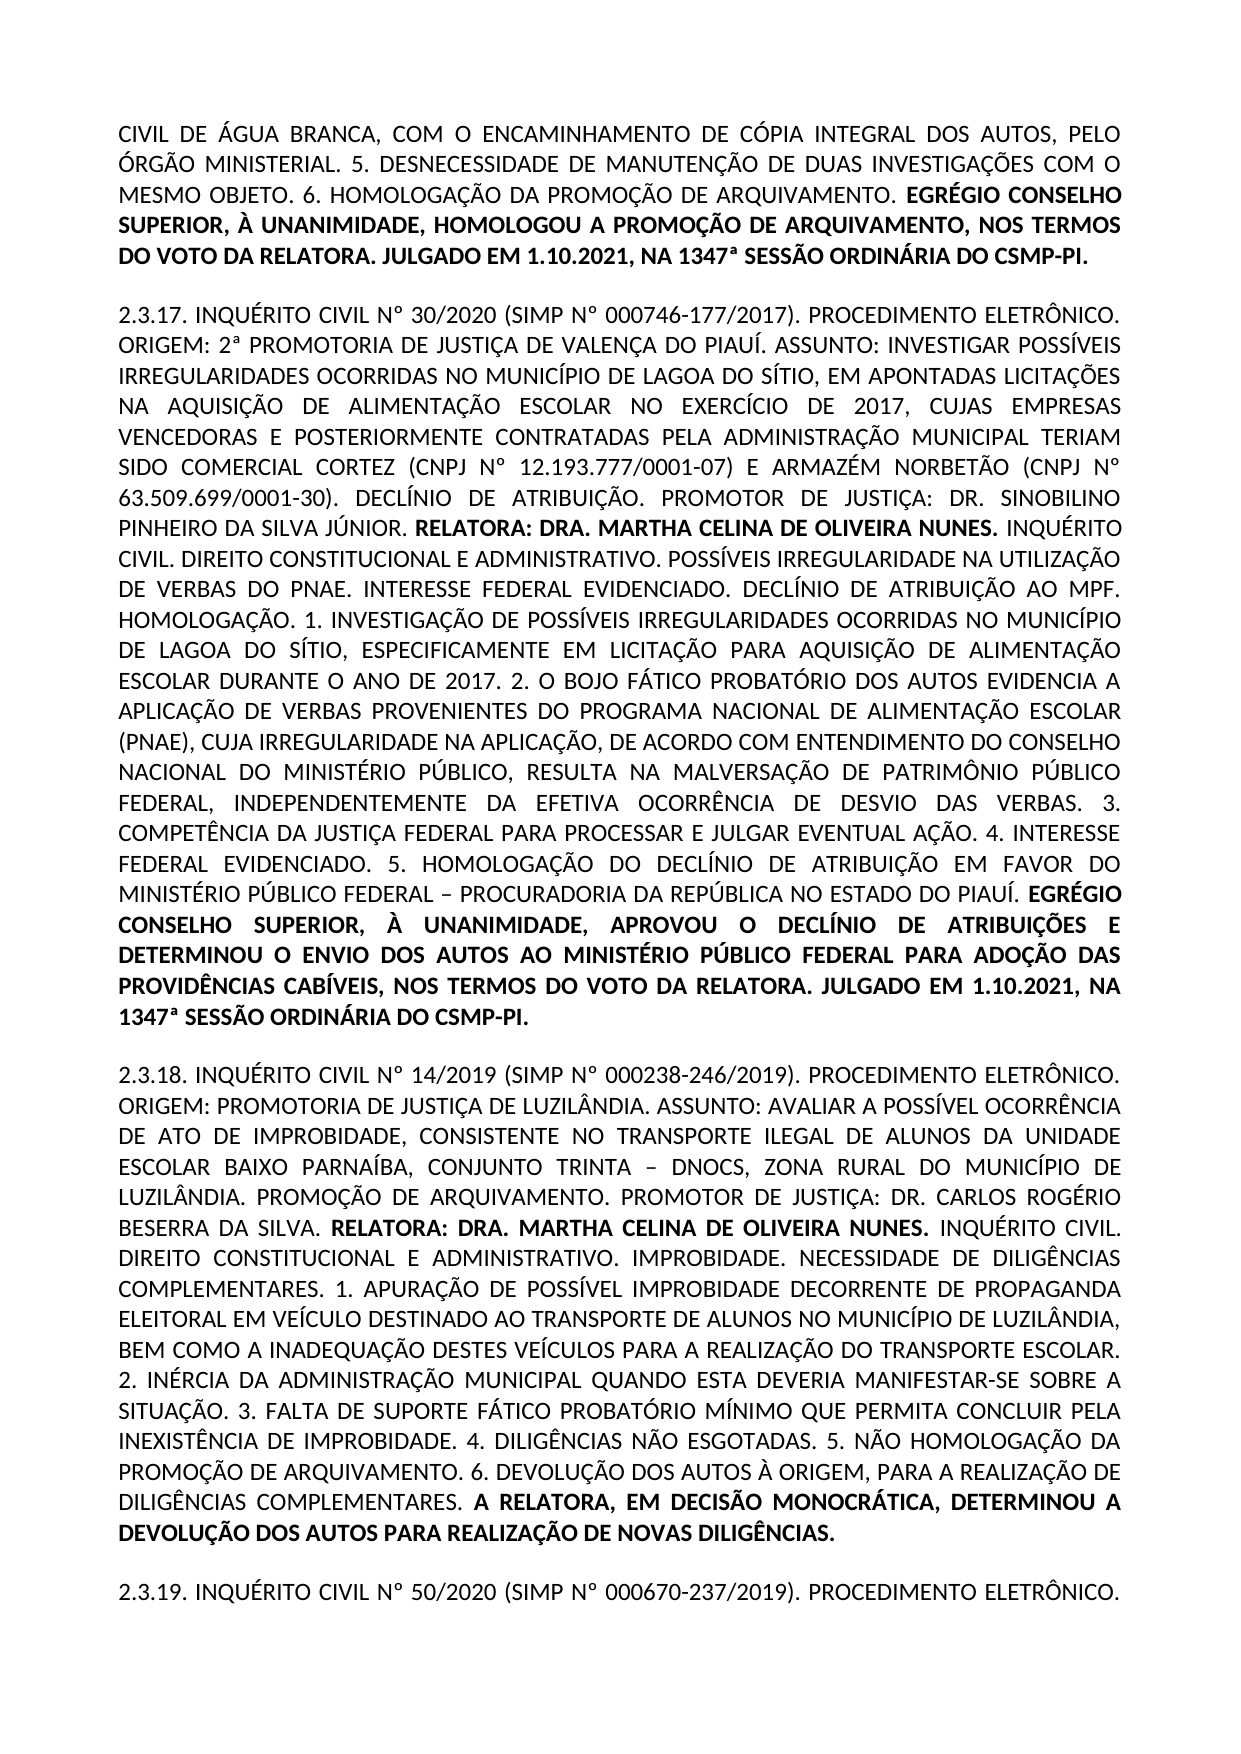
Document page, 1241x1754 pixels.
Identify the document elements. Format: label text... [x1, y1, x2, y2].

text Civil de Água Branca, com o encaminhamento de cópia integral dos autos, pelo órgão ministerial. 5. Desnecessidade de manutenção de duas investigações com o mesmo objeto. 6. Homologação da promoção de arquivamento. EGRÉGIO CONSELHO SUPERIOR, À UNANIMIDADE, HOMOLOGOU A PROMOÇÃO DE ARQUIVAMENTO, NOS TERMOS DO VOTO DA RELATORA. JULGADO EM 1.10.2021, NA 1347ª SESSÃO ORDINÁRIA DO CSMP-PI. [118, 118, 1122, 271]
text 2.3.19. INQUÉRITO CIVIL Nº 50/2020 (SIMP Nº 000670-237/2019). PROCEDIMENTO ELETRÔNICO. [118, 1576, 1122, 1606]
text 2.3.18. INQUÉRITO CIVIL Nº 14/2019 (SIMP Nº 000238-246/2019). PROCEDIMENTO ELETRÔNICO. ORIGEM: PROMOTORIA DE JUSTIÇA DE LUZILÂNDIA. ASSUNTO: AVALIAR A POSSÍVEL OCORRÊNCIA DE ATO DE IMPROBIDADE, CONSISTENTE NO TRANSPORTE ILEGAL DE ALUNOS DA UNIDADE ESCOLAR BAIXO PARNAÍBA, CONJUNTO TRINTA – DNOCS, ZONA RURAL DO MUNICÍPIO DE LUZILÂNDIA. PROMOÇÃO DE ARQUIVAMENTO. PROMOTOR DE JUSTIÇA: DR. CARLOS ROGÉRIO BESERRA DA SILVA. RELATORA: DRA. MARTHA CELINA DE OLIVEIRA NUNES. INQUÉRITO CIVIL. DIREITO CONSTITUCIONAL E ADMINISTRATIVO. IMPROBIDADE. NECESSIDADE DE DILIGÊNCIAS COMPLEMENTARES. 1. Apuração de possível improbidade decorrente de propaganda eleitoral em veículo destinado ao transporte de alunos no Município de Luzilândia, bem como a inadequação destes veículos para a realização do transporte escolar. 2. Inércia da administração municipal quando esta deveria manifestar-se sobre a situação. 3. Falta de suporte fático probatório mínimo que permita concluir pela inexistência de improbidade. 4. Diligências não esgotadas. 5. Não homologação da promoção de arquivamento. 6. Devolução dos autos à origem, para a realização de diligências complementares. A RELATORA, EM DECISÃO MONOCRÁTICA, DETERMINOU A DEVOLUÇÃO DOS AUTOS PARA REALIZAÇÃO DE NOVAS DILIGÊNCIAS. [118, 1059, 1122, 1548]
text 2.3.17. INQUÉRITO CIVIL Nº 30/2020 (SIMP Nº 000746-177/2017). PROCEDIMENTO ELETRÔNICO. ORIGEM: 2ª PROMOTORIA DE JUSTIÇA DE VALENÇA DO PIAUÍ. ASSUNTO: INVESTIGAR POSSÍVEIS IRREGULARIDADES OCORRIDAS NO MUNICÍPIO DE LAGOA DO SÍTIO, EM APONTADAS LICITAÇÕES NA AQUISIÇÃO DE ALIMENTAÇÃO ESCOLAR NO EXERCÍCIO DE 2017, CUJAS EMPRESAS VENCEDORAS E POSTERIORMENTE CONTRATADAS PELA ADMINISTRAÇÃO MUNICIPAL TERIAM SIDO COMERCIAL CORTEZ (CNPJ Nº 12.193.777/0001-07) E ARMAZÉM NORBETÃO (CNPJ Nº 63.509.699/0001-30). DECLÍNIO DE ATRIBUIÇÃO. PROMOTOR DE JUSTIÇA: DR. SINOBILINO PINHEIRO DA SILVA JÚNIOR. RELATORA: DRA. MARTHA CELINA DE OLIVEIRA NUNES. INQUÉRITO CIVIL. DIREITO CONSTITUCIONAL E ADMINISTRATIVO. POSSÍVEIS IRREGULARIDADE NA UTILIZAÇÃO DE VERBAS DO PNAE. INTERESSE FEDERAL EVIDENCIADO. DECLÍNIO DE ATRIBUIÇÃO AO MPF. HOMOLOGAÇÃO. 1. Investigação de possíveis irregularidades ocorridas no Município de Lagoa do Sítio, especificamente em licitação para aquisição de alimentação escolar durante o ano de 2017. 2. O bojo fático probatório dos autos evidencia a aplicação de verbas provenientes do Programa Nacional de Alimentação Escolar (PNAE), cuja irregularidade na aplicação, de acordo com entendimento do Conselho Nacional do Ministério Público, resulta na malversação de patrimônio público federal, independentemente da efetiva ocorrência de desvio das verbas. 3. Competência da Justiça Federal para processar e julgar eventual ação. 4. Interesse federal evidenciado. 5. Homologação do declínio de atribuição em favor do Ministério Público Federal – Procuradoria da República no Estado do Piauí. EGRÉGIO CONSELHO SUPERIOR, À UNANIMIDADE, APROVOU O DECLÍNIO DE ATRIBUIÇÕES E DETERMINOU O ENVIO DOS AUTOS AO MINISTÉRIO PÚBLICO FEDERAL PARA ADOÇÃO DAS PROVIDÊNCIAS CABÍVEIS, NOS TERMOS DO VOTO DA RELATORA. JULGADO EM 1.10.2021, NA 1347ª SESSÃO ORDINÁRIA DO CSMP-PI. [118, 299, 1122, 1031]
